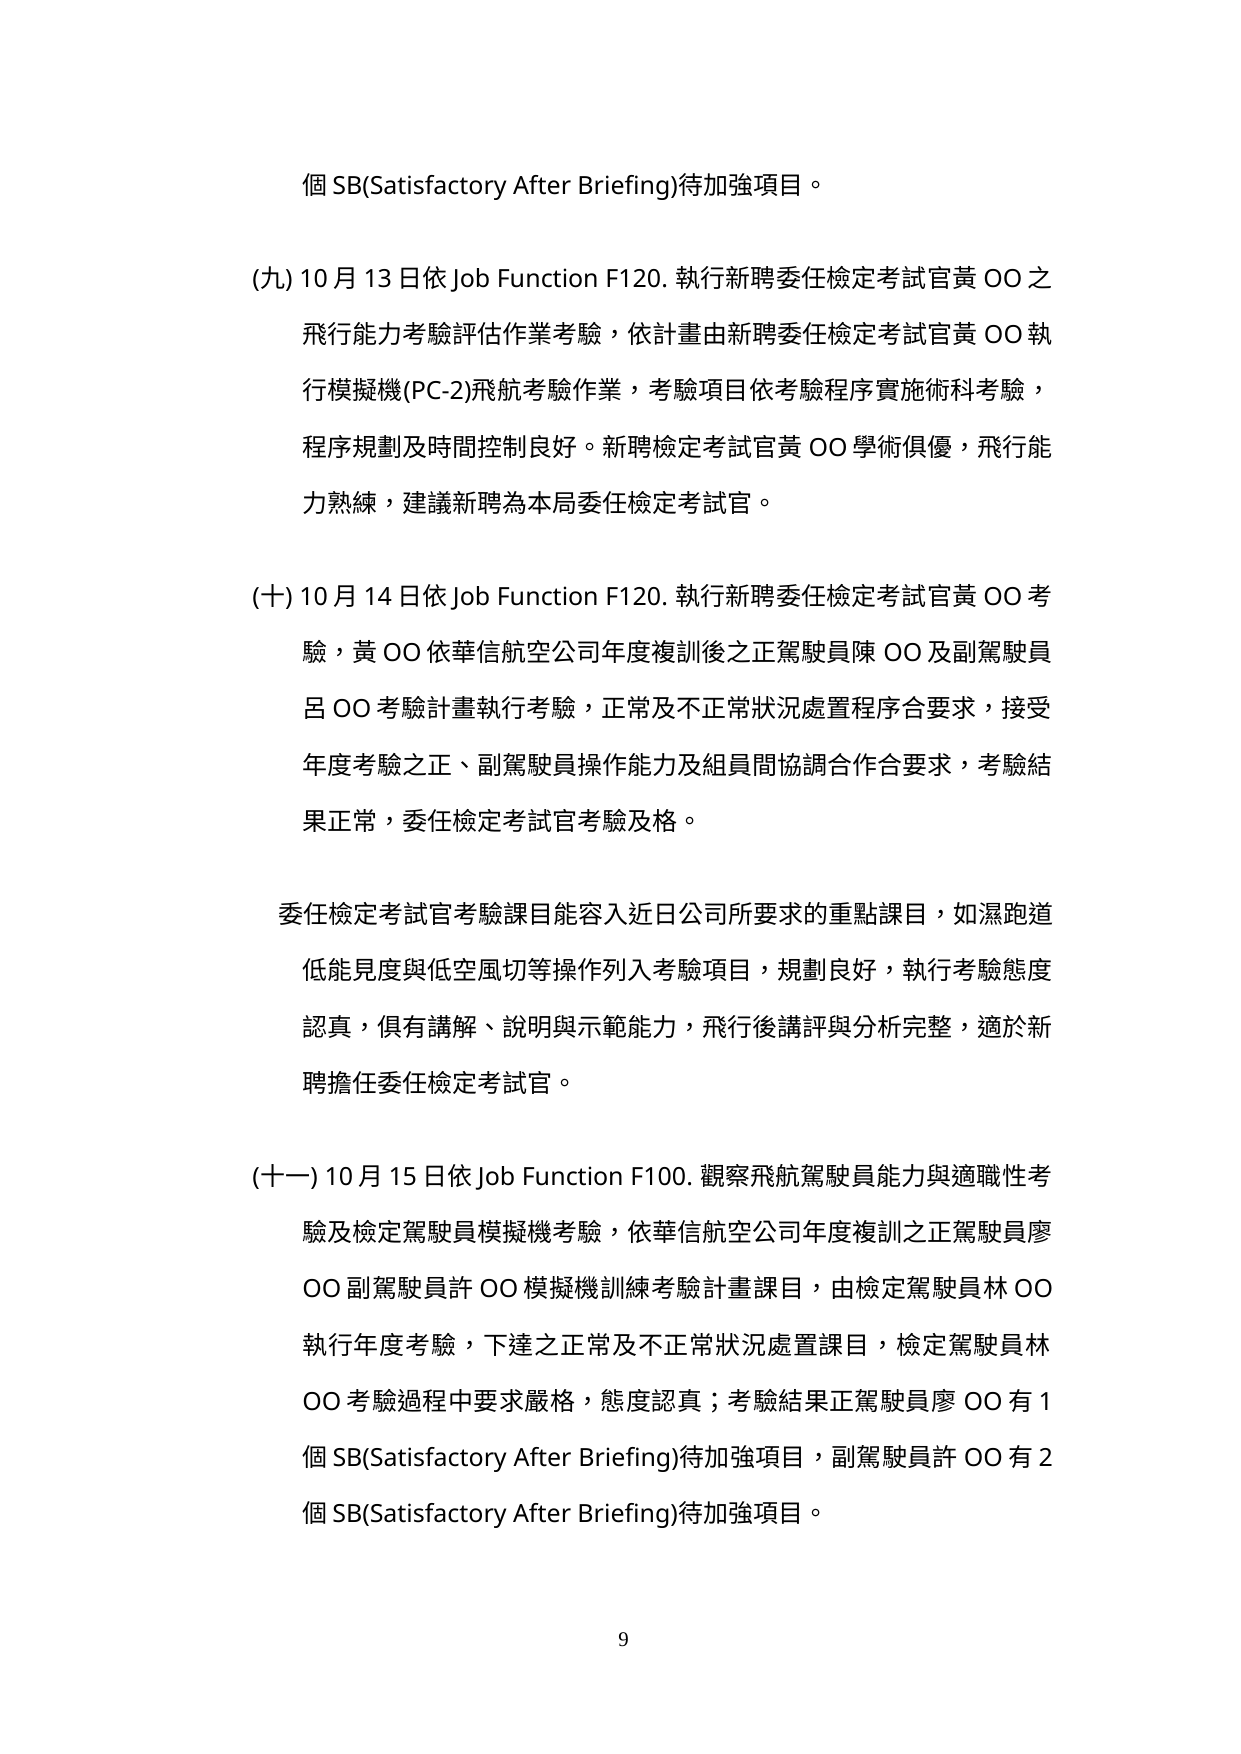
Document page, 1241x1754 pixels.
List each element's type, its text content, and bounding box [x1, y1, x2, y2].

text (十) 10月14日依Job Function F120. 執行新聘委任檢定考試官黃OO考驗，黃OO依華信航空公司年度複訓後之正駕駛員陳OO及副駕駛員呂OO考驗計畫執行考驗，正常及不正常狀況處置程序合要求，接受年度考驗之正、副駕駛員操作能力及組員間協調合作合要求，考驗結果正常，委任檢定考試官考驗及格。 [252, 576, 1053, 838]
text (九) 10月13日依Job Function F120. 執行新聘委任檢定考試官黃OO之飛行能力考驗評估作業考驗，依計畫由新聘委任檢定考試官黃OO執行模擬機(PC-2)飛航考驗作業，考驗項目依考驗程序實施術科考驗，程序規劃及時間控制良好。新聘檢定考試官黃OO學術俱優，飛行能力熟練，建議新聘為本局委任檢定考試官。 [252, 258, 1053, 520]
text 個SB(Satisfactory After Briefing)待加強項目。 [252, 164, 1053, 202]
text 委任檢定考試官考驗課目能容入近日公司所要求的重點課目，如濕跑道、低能見度與低空風切等操作列入考驗項目，規劃良好，執行考驗態度認真，俱有講解、說明與示範能力，飛行後講評與分析完整，適於新聘擔任委任檢定考試官。 [252, 894, 1053, 1100]
text (十一) 10月15日依Job Function F100. 觀察飛航駕駛員能力與適職性考驗及檢定駕駛員模擬機考驗，依華信航空公司年度複訓之正駕駛員廖OO副駕駛員許OO模擬機訓練考驗計畫課目，由檢定駕駛員林OO執行年度考驗，下達之正常及不正常狀況處置課目，檢定駕駛員林OO考驗過程中要求嚴格，態度認真；考驗結果正駕駛員廖OO有1個SB(Satisfactory After Briefing)待加強項目，副駕駛員許OO有2個SB(Satisfactory After Briefing)待加強項目。 [252, 1156, 1053, 1531]
